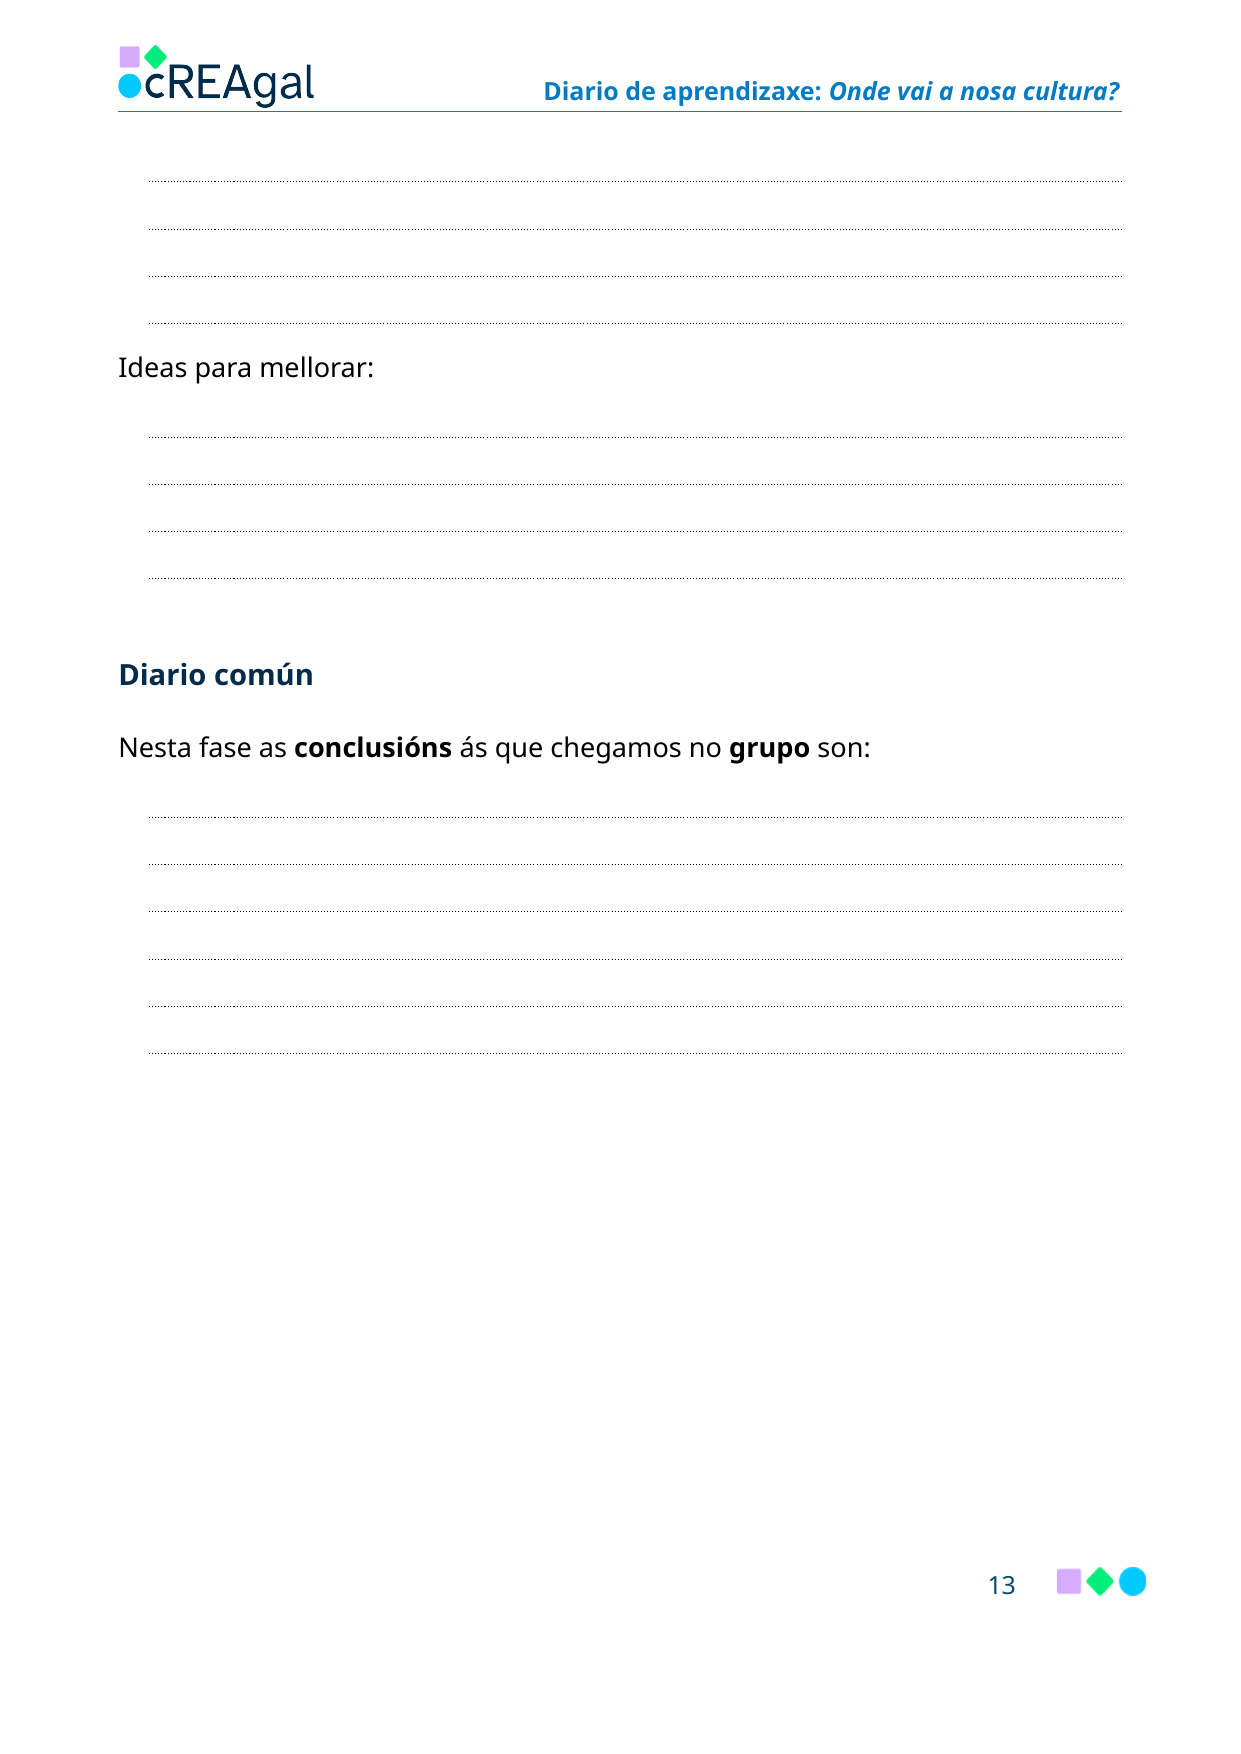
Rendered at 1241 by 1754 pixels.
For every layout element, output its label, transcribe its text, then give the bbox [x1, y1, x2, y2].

table_cell [148, 865, 234, 912]
table_cell [148, 818, 234, 865]
picture [1137, 1567, 1147, 1578]
table_cell [234, 818, 1122, 865]
table_header [148, 135, 234, 182]
table_cell [234, 183, 1122, 230]
picture [1057, 1567, 1130, 1596]
table_cell [234, 438, 1122, 485]
table_cell [148, 960, 234, 1007]
text Ideas para mellorar: [118, 348, 1122, 385]
picture [1136, 1584, 1147, 1596]
table_cell [148, 1007, 234, 1054]
table_cell [234, 913, 1122, 960]
table_cell [148, 438, 234, 485]
table_header [148, 771, 234, 818]
table_header [234, 390, 1122, 438]
table_cell [234, 277, 1122, 324]
table_header [234, 135, 1122, 182]
table_cell [148, 183, 234, 230]
table_cell [234, 532, 1122, 579]
table_cell [234, 960, 1122, 1007]
table_cell [148, 230, 234, 277]
table_cell [234, 230, 1122, 277]
text Nesta fase as conclusións ás que chegamos no grupo son: [118, 728, 1122, 765]
table_header [148, 390, 234, 438]
table_cell [234, 865, 1122, 912]
table_cell [148, 485, 234, 532]
picture [118, 45, 314, 108]
table_cell [234, 1007, 1122, 1054]
table_cell [148, 913, 234, 960]
table_header [234, 771, 1122, 818]
table_cell [148, 277, 234, 324]
table_cell [234, 485, 1122, 532]
table_cell [148, 532, 234, 579]
subtitle Diario común [118, 654, 1122, 694]
